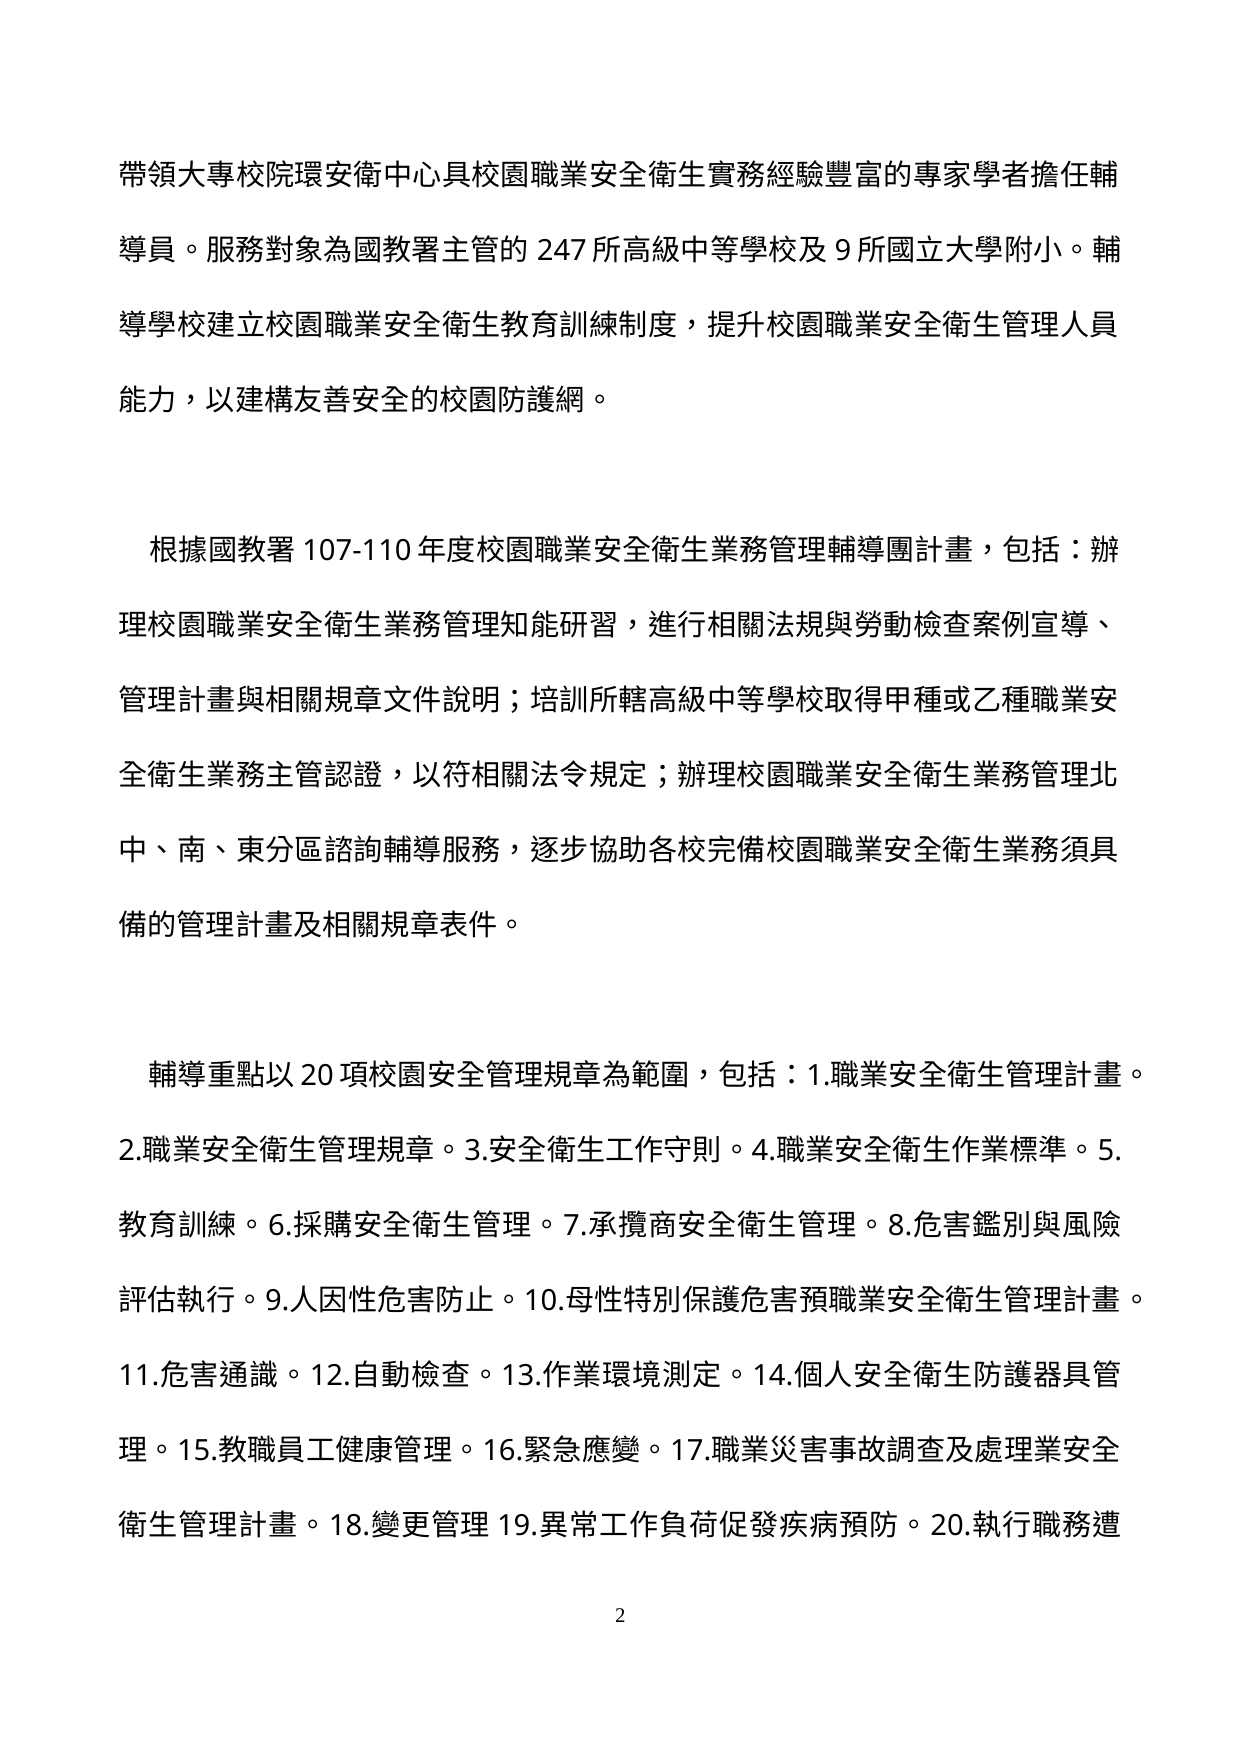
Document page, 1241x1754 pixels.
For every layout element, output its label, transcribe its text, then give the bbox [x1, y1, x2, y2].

text 帶領大專校院環安衛中心具校園職業安全衛生實務經驗豐富的專家學者擔任輔導員。服務對象為國教署主管的247所高級中等學校及9所國立大學附小。輔導學校建立校園職業安全衛生教育訓練制度，提升校園職業安全衛生管理人員能力，以建構友善安全的校園防護網。 [118, 129, 1122, 429]
text 根據國教署107-110年度校園職業安全衛生業務管理輔導團計畫，包括：辦理校園職業安全衛生業務管理知能研習，進行相關法規與勞動檢查案例宣導、管理計畫與相關規章文件說明；培訓所轄高級中等學校取得甲種或乙種職業安全衛生業務主管認證，以符相關法令規定；辦理校園職業安全衛生業務管理北、中、南、東分區諮詢輔導服務，逐步協助各校完備校園職業安全衛生業務須具備的管理計畫及相關規章表件。 [118, 504, 1122, 954]
text 輔導重點以20項校園安全管理規章為範圍，包括：1.職業安全衛生管理計畫。2.職業安全衛生管理規章。3.安全衛生工作守則。4.職業安全衛生作業標準。5.教育訓練。6.採購安全衛生管理。7.承攬商安全衛生管理。8.危害鑑別與風險評估執行。9.人因性危害防止。10.母性特別保護危害預職業安全衛生管理計畫。11.危害通識。12.自動檢查。13.作業環境測定。14.個人安全衛生防護器具管理。15.教職員工健康管理。16.緊急應變。17.職業災害事故調查及處理業安全衛生管理計畫。18.變更管理19.異常工作負荷促發疾病預防。20.執行職務遭受不法侵害預防。 [118, 1029, 1122, 1554]
